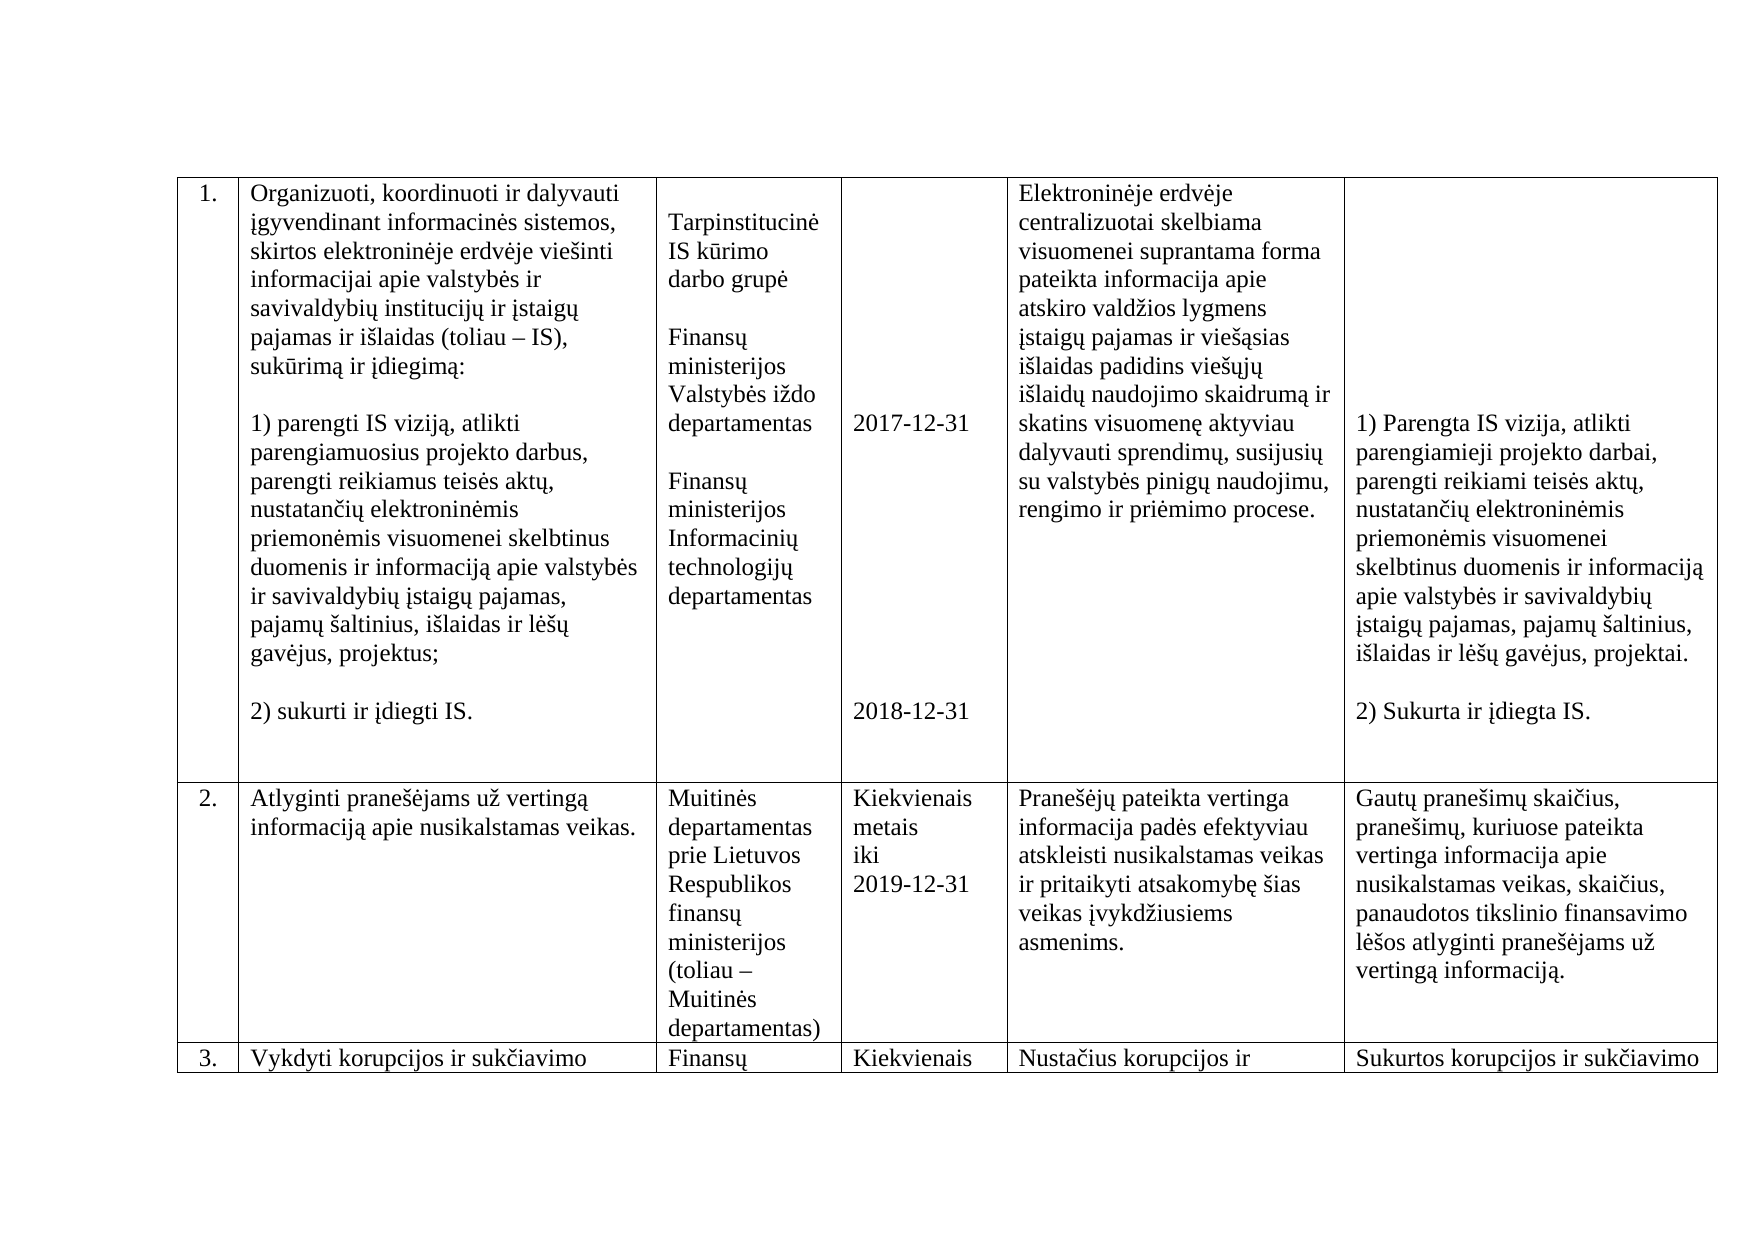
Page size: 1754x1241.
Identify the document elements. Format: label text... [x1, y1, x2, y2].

table_cell 3. [178, 1043, 238, 1072]
table_cell Muitinės departamentas prie Lietuvos Respublikos finansų ministerijos (toliau – Muitinės departamentas) [657, 783, 841, 1042]
table_cell Elektroninėje erdvėje centralizuotai skelbiama visuomenei suprantama forma pateikta informacija apie atskiro valdžios lygmens įstaigų pajamas ir viešąsias išlaidas padidins viešųjų išlaidų naudojimo skaidrumą ir skatins visuomenę aktyviau dalyvauti sprendimų, susijusių su valstybės pinigų naudojimu, rengimo ir priėmimo procese. [1008, 178, 1344, 782]
table_cell Organizuoti, koordinuoti ir dalyvauti įgyvendinant informacinės sistemos, skirtos elektroninėje erdvėje viešinti informacijai apie valstybės ir savivaldybių institucijų ir įstaigų pajamas ir išlaidas (toliau – IS), sukūrimą ir įdiegimą: 1) parengti IS viziją, atlikti parengiamuosius projekto darbus, parengti reikiamus teisės aktų, nustatančių elektroninėmis priemonėmis visuomenei skelbtinus duomenis ir informaciją apie valstybės ir savivaldybių įstaigų pajamas, pajamų šaltinius, išlaidas ir lėšų gavėjus, projektus; 2) sukurti ir įdiegti IS. [239, 178, 656, 782]
table_cell Kiekvienais [842, 1043, 1007, 1072]
table_cell Kiekvienais metais iki 2019-12-31 [842, 783, 1007, 1042]
table_cell Vykdyti korupcijos ir sukčiavimo [239, 1043, 656, 1072]
table_cell Pranešėjų pateikta vertinga informacija padės efektyviau atskleisti nusikalstamas veikas ir pritaikyti atsakomybę šias veikas įvykdžiusiems asmenims. [1008, 783, 1344, 1042]
table_cell 1. [178, 178, 238, 782]
table_cell 1) Parengta IS vizija, atlikti parengiamieji projekto darbai, parengti reikiami teisės aktų, nustatančių elektroninėmis priemonėmis visuomenei skelbtinus duomenis ir informaciją apie valstybės ir savivaldybių įstaigų pajamas, pajamų šaltinius, išlaidas ir lėšų gavėjus, projektai. 2) Sukurta ir įdiegta IS. [1345, 178, 1717, 782]
table_cell Finansų [657, 1043, 841, 1072]
table_cell Gautų pranešimų skaičius, pranešimų, kuriuose pateikta vertinga informacija apie nusikalstamas veikas, skaičius, panaudotos tikslinio finansavimo lėšos atlyginti pranešėjams už vertingą informaciją. [1345, 783, 1717, 1042]
table_cell Atlyginti pranešėjams už vertingą informaciją apie nusikalstamas veikas. [239, 783, 656, 1042]
table_cell Nustačius korupcijos ir [1008, 1043, 1344, 1072]
table_cell 2017-12-31 2018-12-31 [842, 178, 1007, 782]
table_cell 2. [178, 783, 238, 1042]
table_cell Sukurtos korupcijos ir sukčiavimo [1345, 1043, 1717, 1072]
table_cell Tarpinstitucinė IS kūrimo darbo grupė Finansų ministerijos Valstybės iždo departamentas Finansų ministerijos Informacinių technologijų departamentas [657, 178, 841, 782]
